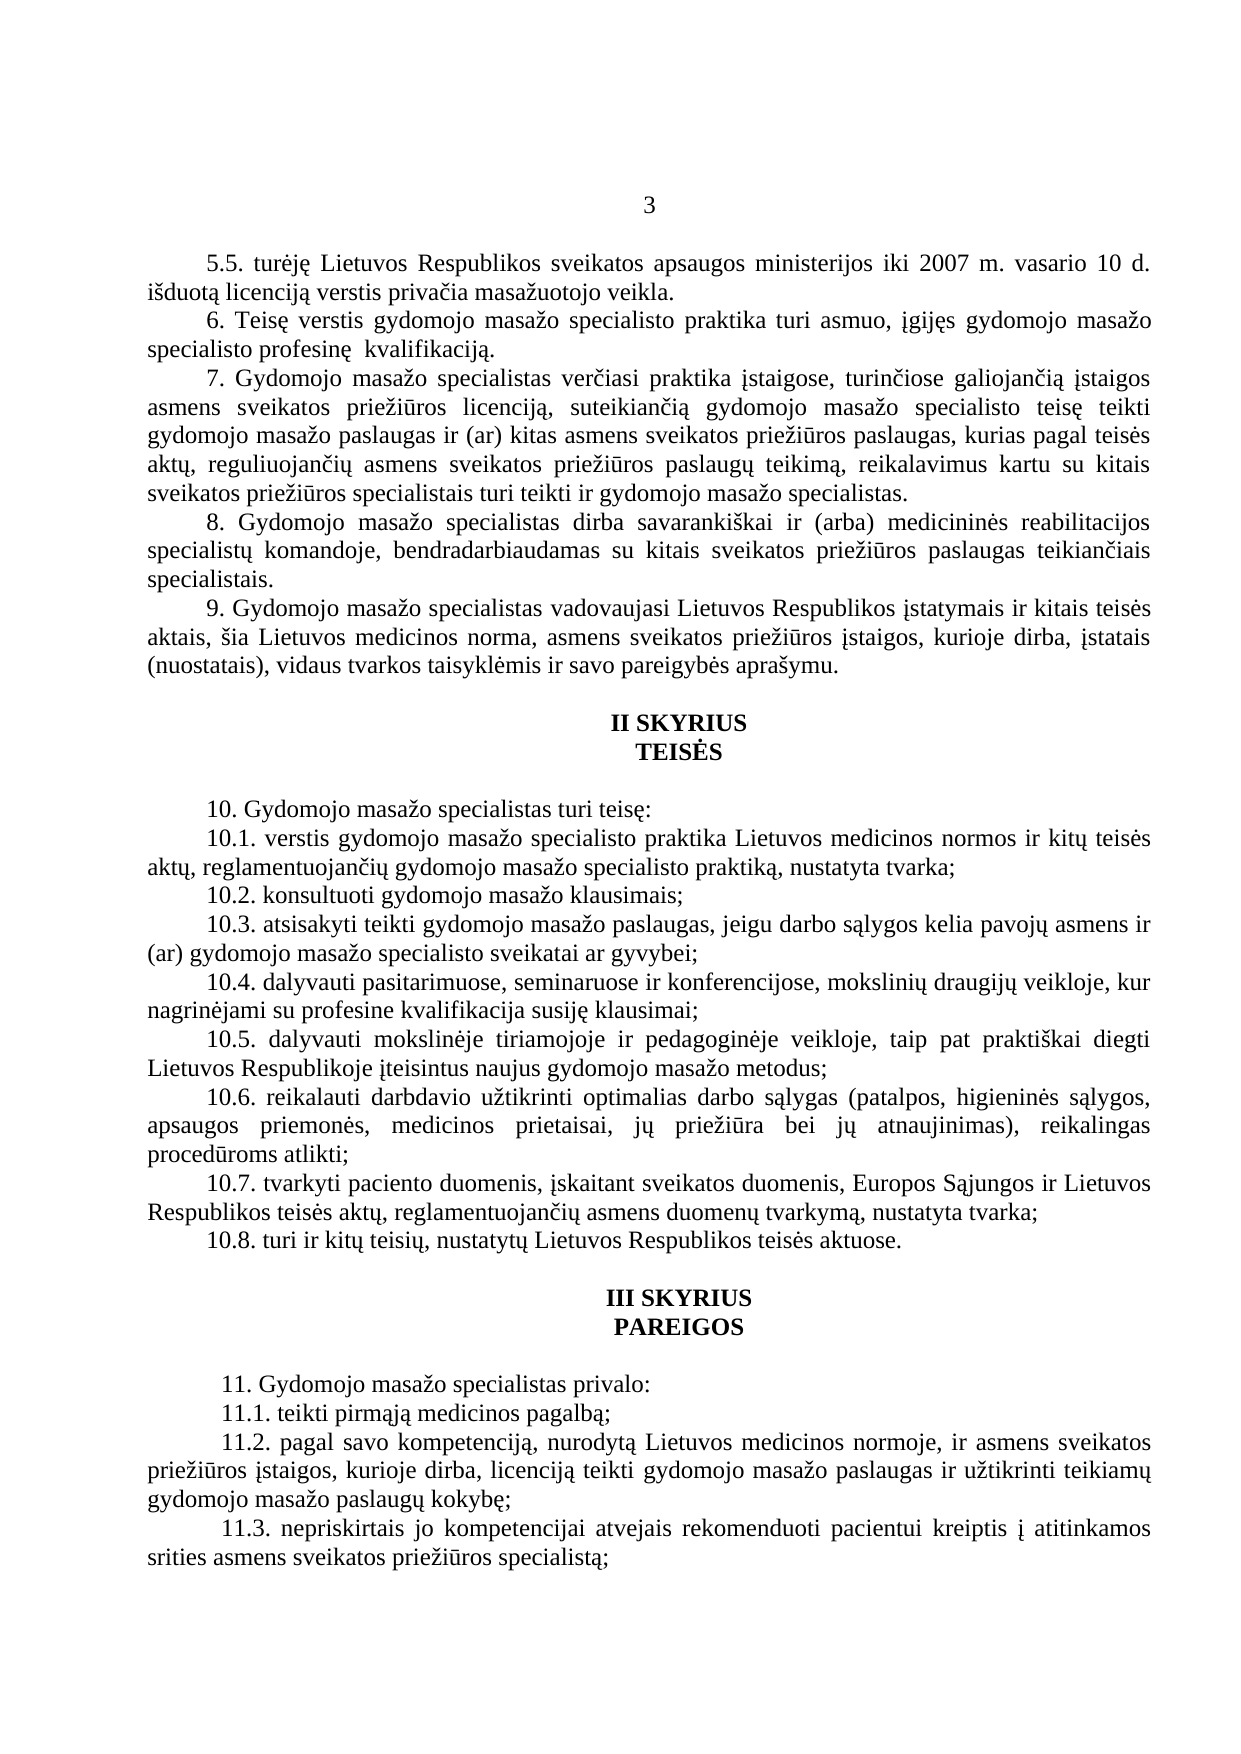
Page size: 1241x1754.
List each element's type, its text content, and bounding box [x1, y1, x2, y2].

text 10.8. turi ir kitų teisių, nustatytų Lietuvos Respublikos teisės aktuose. [147, 1225, 1152, 1254]
text 11.1. teikti pirmąją medicinos pagalbą; [147, 1398, 1152, 1427]
text 10. Gydomojo masažo specialistas turi teisę: [147, 794, 1149, 823]
text 11. Gydomojo masažo specialistas privalo: [147, 1369, 1152, 1398]
text II SKYRIUS [147, 708, 1152, 737]
text 10.3. atsisakyti teikti gydomojo masažo paslaugas, jeigu darbo sąlygos kelia pavojų asmens ir (ar) gydomojo masažo specialisto sveikatai ar gyvybei; [147, 909, 1152, 967]
text 11.2. pagal savo kompetenciją, nurodytą Lietuvos medicinos normoje, ir asmens sveikatos priežiūros įstaigos, kurioje dirba, licenciją teikti gydomojo masažo paslaugas ir užtikrinti teikiamų gydomojo masažo paslaugų kokybę; [147, 1427, 1152, 1513]
text 10.4. dalyvauti pasitarimuose, seminaruose ir konferencijose, mokslinių draugijų veikloje, kur nagrinėjami su profesine kvalifikacija susiję klausimai; [147, 967, 1152, 1024]
text PAREIGOS [147, 1312, 1152, 1340]
text 8. Gydomojo masažo specialistas dirba savarankiškai ir (arba) medicininės reabilitacijos specialistų komandoje, bendradarbiaudamas su kitais sveikatos priežiūros paslaugas teikiančiais specialistais. [147, 507, 1152, 593]
text 10.5. dalyvauti mokslinėje tiriamojoje ir pedagoginėje veikloje, taip pat praktiškai diegti Lietuvos Respublikoje įteisintus naujus gydomojo masažo metodus; [147, 1024, 1152, 1082]
text III SKYRIUS [147, 1283, 1152, 1312]
text 9. Gydomojo masažo specialistas vadovaujasi Lietuvos Respublikos įstatymais ir kitais teisės aktais, šia Lietuvos medicinos norma, asmens sveikatos priežiūros įstaigos, kurioje dirba, įstatais (nuostatais), vidaus tvarkos taisyklėmis ir savo pareigybės aprašymu. [147, 593, 1152, 679]
text 6. Teisę verstis gydomojo masažo specialisto praktika turi asmuo, įgijęs gydomojo masažo specialisto profesinę kvalifikaciją. [147, 305, 1152, 363]
text TEISĖS [147, 737, 1152, 765]
text 10.2. konsultuoti gydomojo masažo klausimais; [147, 880, 1152, 909]
text 5.5. turėję Lietuvos Respublikos sveikatos apsaugos ministerijos iki 2007 m. vasario 10 d. išduotą licenciją verstis privačia masažuotojo veikla. [147, 248, 1152, 305]
text 7. Gydomojo masažo specialistas verčiasi praktika įstaigose, turinčiose galiojančią įstaigos asmens sveikatos priežiūros licenciją, suteikiančią gydomojo masažo specialisto teisę teikti gydomojo masažo paslaugas ir (ar) kitas asmens sveikatos priežiūros paslaugas, kurias pagal teisės aktų, reguliuojančių asmens sveikatos priežiūros paslaugų teikimą, reikalavimus kartu su kitais sveikatos priežiūros specialistais turi teikti ir gydomojo masažo specialistas. [147, 363, 1152, 507]
text 10.1. verstis gydomojo masažo specialisto praktika Lietuvos medicinos normos ir kitų teisės aktų, reglamentuojančių gydomojo masažo specialisto praktiką, nustatyta tvarka; [147, 823, 1152, 880]
text 10.7. tvarkyti paciento duomenis, įskaitant sveikatos duomenis, Europos Sąjungos ir Lietuvos Respublikos teisės aktų, reglamentuojančių asmens duomenų tvarkymą, nustatyta tvarka; [147, 1168, 1152, 1225]
text 10.6. reikalauti darbdavio užtikrinti optimalias darbo sąlygas (patalpos, higieninės sąlygos, apsaugos priemonės, medicinos prietaisai, jų priežiūra bei jų atnaujinimas), reikalingas procedūroms atlikti; [147, 1082, 1152, 1168]
text 11.3. nepriskirtais jo kompetencijai atvejais rekomenduoti pacientui kreiptis į atitinkamos srities asmens sveikatos priežiūros specialistą; [147, 1513, 1152, 1570]
